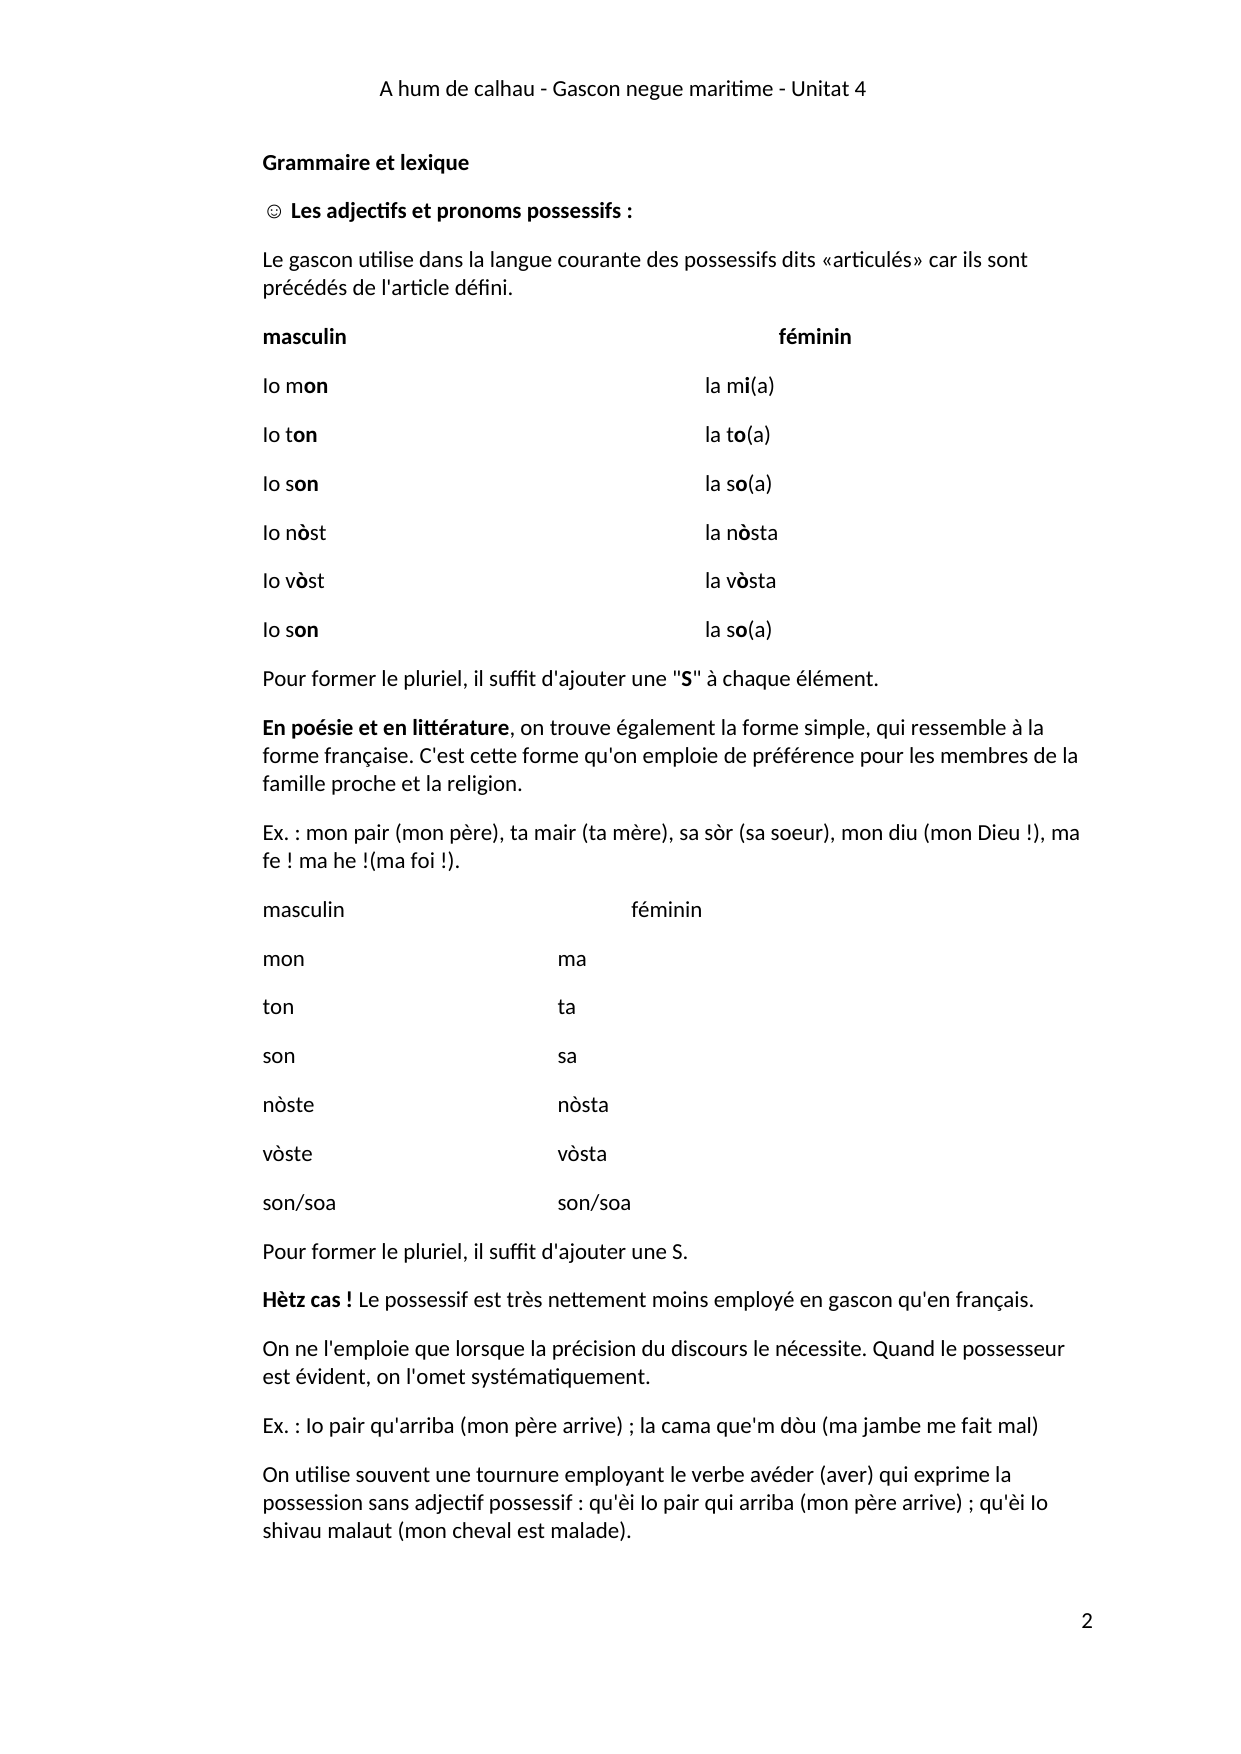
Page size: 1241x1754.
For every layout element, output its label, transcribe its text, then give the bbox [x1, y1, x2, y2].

text vòste vòsta [262, 1139, 1093, 1167]
text On ne l'emploie que lorsque la précision du discours le nécessite. Quand le possesseur est évident, on l'omet systématiquement. [262, 1334, 1093, 1391]
text Ex. : mon pair (mon père), ta mair (ta mère), sa sòr (sa soeur), mon diu (mon Dieu !), ma fe ! ma he !(ma foi !). [262, 818, 1093, 874]
text Hètz cas ! Le possessif est très nettement moins employé en gascon qu'en français. [262, 1286, 1093, 1314]
text Io mon la mi(a) [262, 371, 1093, 399]
text Grammaire et lexique [262, 148, 1093, 176]
text nòste nòsta [262, 1090, 1093, 1118]
text Le gascon utilise dans la langue courante des possessifs dits «articulés» car ils sont précédés de l'article défini. [262, 245, 1093, 301]
text Io son la so(a) [262, 615, 1093, 643]
text Io vòst la vòsta [262, 566, 1093, 594]
text masculin féminin [262, 895, 1093, 923]
text En poésie et en littérature, on trouve également la forme simple, qui ressemble à la forme française. C'est cette forme qu'on emploie de préférence pour les membres de la famille proche et la religion. [262, 713, 1093, 797]
text mon ma [262, 944, 1093, 972]
text ☺ Les adjectifs et pronoms possessifs : [262, 196, 1093, 224]
text masculin féminin [262, 322, 1093, 350]
text Io son la so(a) [262, 469, 1093, 497]
text Io nòst la nòsta [262, 518, 1093, 546]
text Pour former le pluriel, il suffit d'ajouter une "S" à chaque élément. [262, 664, 1093, 692]
text On utilise souvent une tournure employant le verbe avéder (aver) qui exprime la possession sans adjectif possessif : qu'èi Io pair qui arriba (mon père arrive) ; qu'èi Io shivau malaut (mon cheval est malade). [262, 1460, 1093, 1544]
text son/soa son/soa [262, 1188, 1093, 1216]
text ton ta [262, 992, 1093, 1021]
text son sa [262, 1041, 1093, 1069]
text Pour former le pluriel, il suffit d'ajouter une S. [262, 1237, 1093, 1265]
text Io ton la to(a) [262, 420, 1093, 448]
text Ex. : Io pair qu'arriba (mon père arrive) ; la cama que'm dòu (ma jambe me fait mal) [262, 1411, 1093, 1439]
